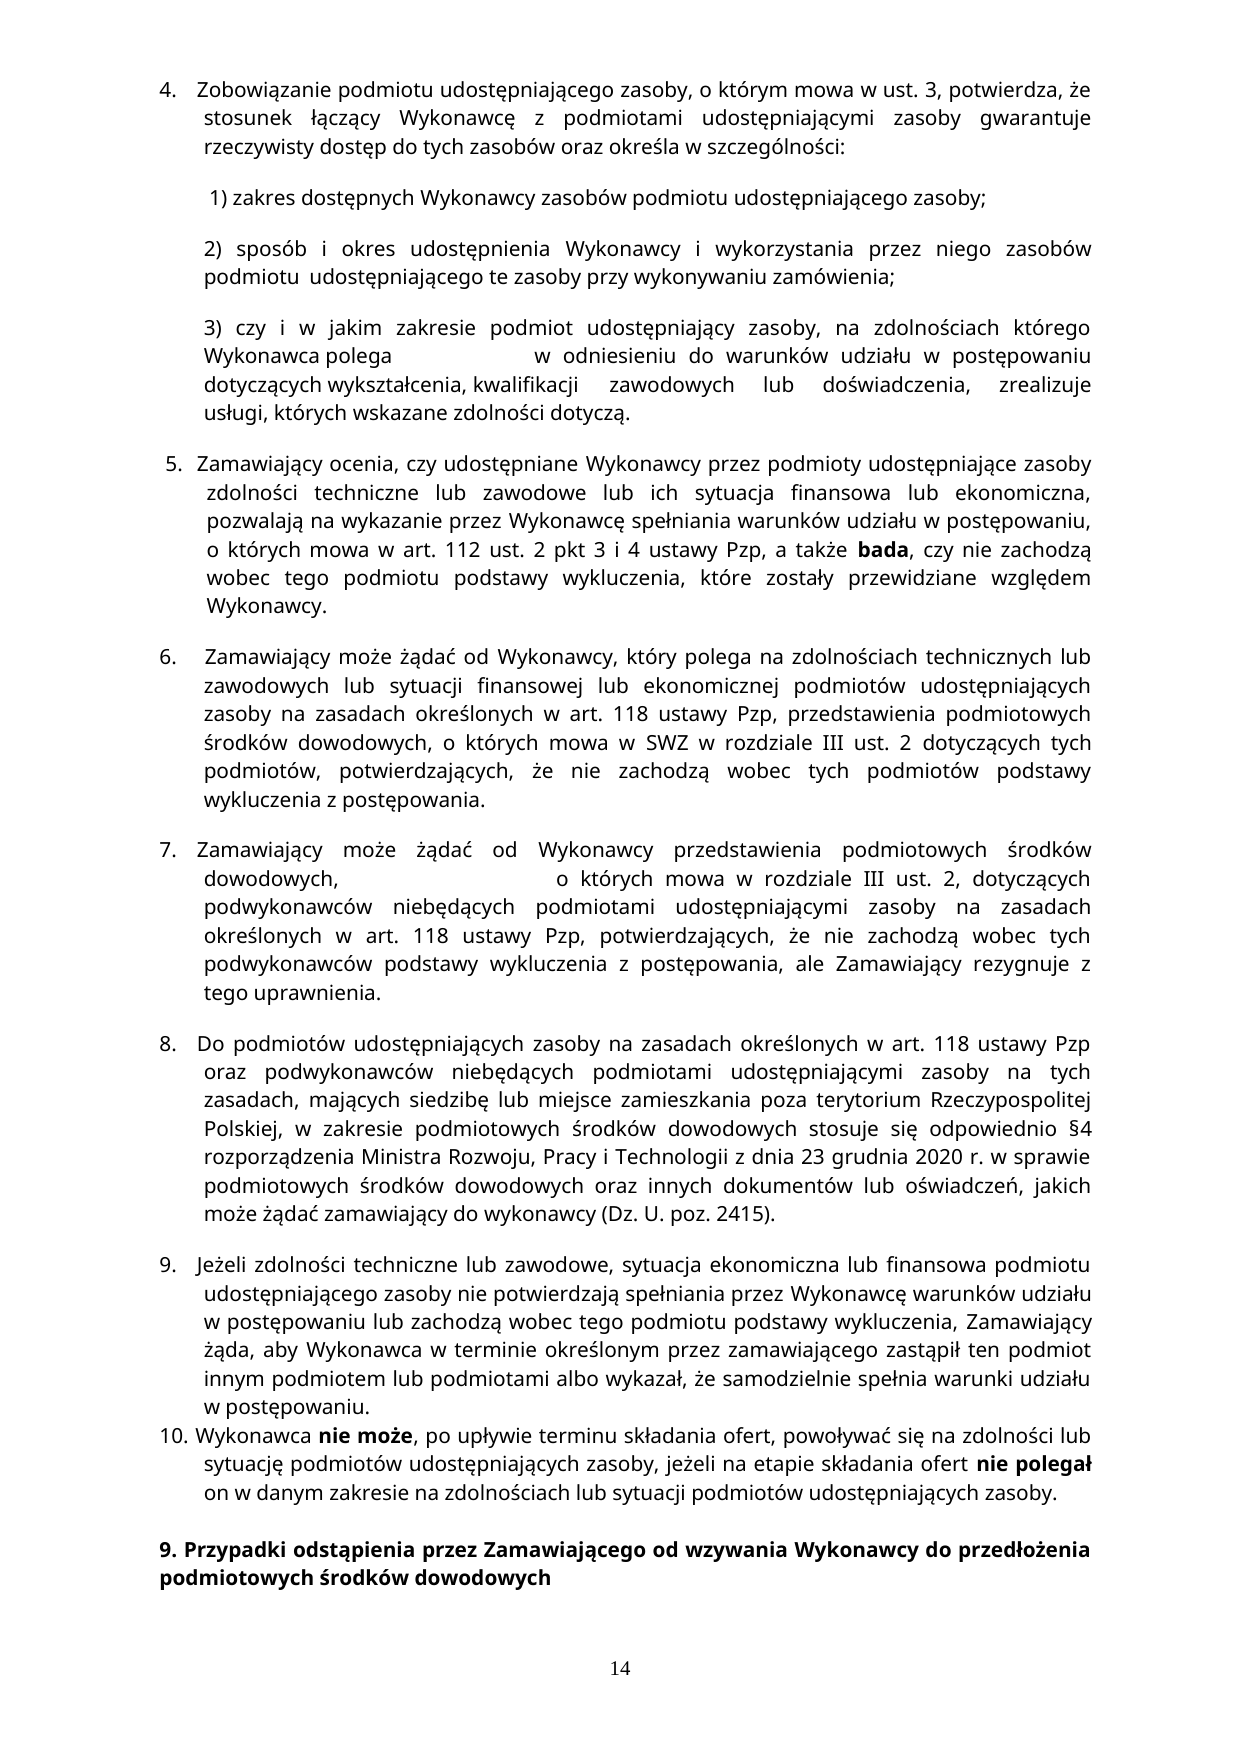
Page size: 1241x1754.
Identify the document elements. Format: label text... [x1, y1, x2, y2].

list 1) zakres dostępnych Wykonawcy zasobów podmiotu udostępniającego zasoby; [159, 183, 1092, 211]
list 3) czy i w jakim zakresie podmiot udostępniający zasoby, na zdolnościach którego Wykonawca polega w odniesieniu do warunków udziału w postępowaniu dotyczących wykształcenia, kwalifikacji zawodowych lub doświadczenia, zrealizuje usługi, których wskazane zdolności dotyczą. [159, 313, 1092, 427]
list 9. Przypadki odstąpienia przez Zamawiającego od wzywania Wykonawcy do przedłożenia podmiotowych środków dowodowych [159, 1535, 1092, 1592]
list Zobowiązanie podmiotu udostępniającego zasoby, o którym mowa w ust. 3, potwierdza, że stosunek łączący Wykonawcę z podmiotami udostępniającymi zasoby gwarantuje rzeczywisty dostęp do tych zasobów oraz określa w szczególności: [159, 75, 1092, 160]
list 2) sposób i okres udostępnienia Wykonawcy i wykorzystania przez niego zasobów podmiotu udostępniającego te zasoby przy wykonywaniu zamówienia; [159, 234, 1092, 291]
list Wykonawca nie może, po upływie terminu składania ofert, powoływać się na zdolności lub sytuację podmiotów udostępniających zasoby, jeżeli na etapie składania ofert nie polegał on w danym zakresie na zdolnościach lub sytuacji podmiotów udostępniających zasoby. [159, 1421, 1092, 1506]
list Zamawiający ocenia, czy udostępniane Wykonawcy przez podmioty udostępniające zasoby zdolności techniczne lub zawodowe lub ich sytuacja finansowa lub ekonomiczna, pozwalają na wykazanie przez Wykonawcę spełniania warunków udziału w postępowaniu, o których mowa w art. 112 ust. 2 pkt 3 i 4 ustawy Pzp, a także bada, czy nie zachodzą wobec tego podmiotu podstawy wykluczenia, które zostały przewidziane względem Wykonawcy. [165, 449, 1092, 620]
list Jeżeli zdolności techniczne lub zawodowe, sytuacja ekonomiczna lub finansowa podmiotu udostępniającego zasoby nie potwierdzają spełniania przez Wykonawcę warunków udziału w postępowaniu lub zachodzą wobec tego podmiotu podstawy wykluczenia, Zamawiający żąda, aby Wykonawca w terminie określonym przez zamawiającego zastąpił ten podmiot innym podmiotem lub podmiotami albo wykazał, że samodzielnie spełnia warunki udziału w postępowaniu. [159, 1250, 1092, 1421]
list Do podmiotów udostępniających zasoby na zasadach określonych w art. 118 ustawy Pzp oraz podwykonawców niebędących podmiotami udostępniającymi zasoby na tych zasadach, mających siedzibę lub miejsce zamieszkania poza terytorium Rzeczypospolitej Polskiej, w zakresie podmiotowych środków dowodowych stosuje się odpowiednio §4 rozporządzenia Ministra Rozwoju, Pracy i Technologii z dnia 23 grudnia 2020 r. w sprawie podmiotowych środków dowodowych oraz innych dokumentów lub oświadczeń, jakich może żądać zamawiający do wykonawcy (Dz. U. poz. 2415). [159, 1029, 1092, 1228]
list Zamawiający może żądać od Wykonawcy przedstawienia podmiotowych środków dowodowych, o których mowa w rozdziale III ust. 2, dotyczących podwykonawców niebędących podmiotami udostępniającymi zasoby na zasadach określonych w art. 118 ustawy Pzp, potwierdzających, że nie zachodzą wobec tych podwykonawców podstawy wykluczenia z postępowania, ale Zamawiający rezygnuje z tego uprawnienia. [159, 836, 1092, 1006]
list Zamawiający może żądać od Wykonawcy, który polega na zdolnościach technicznych lub zawodowych lub sytuacji finansowej lub ekonomicznej podmiotów udostępniających zasoby na zasadach określonych w art. 118 ustawy Pzp, przedstawienia podmiotowych środków dowodowych, o których mowa w SWZ w rozdziale III ust. 2 dotyczących tych podmiotów, potwierdzających, że nie zachodzą wobec tych podmiotów podstawy wykluczenia z postępowania. [159, 642, 1092, 813]
